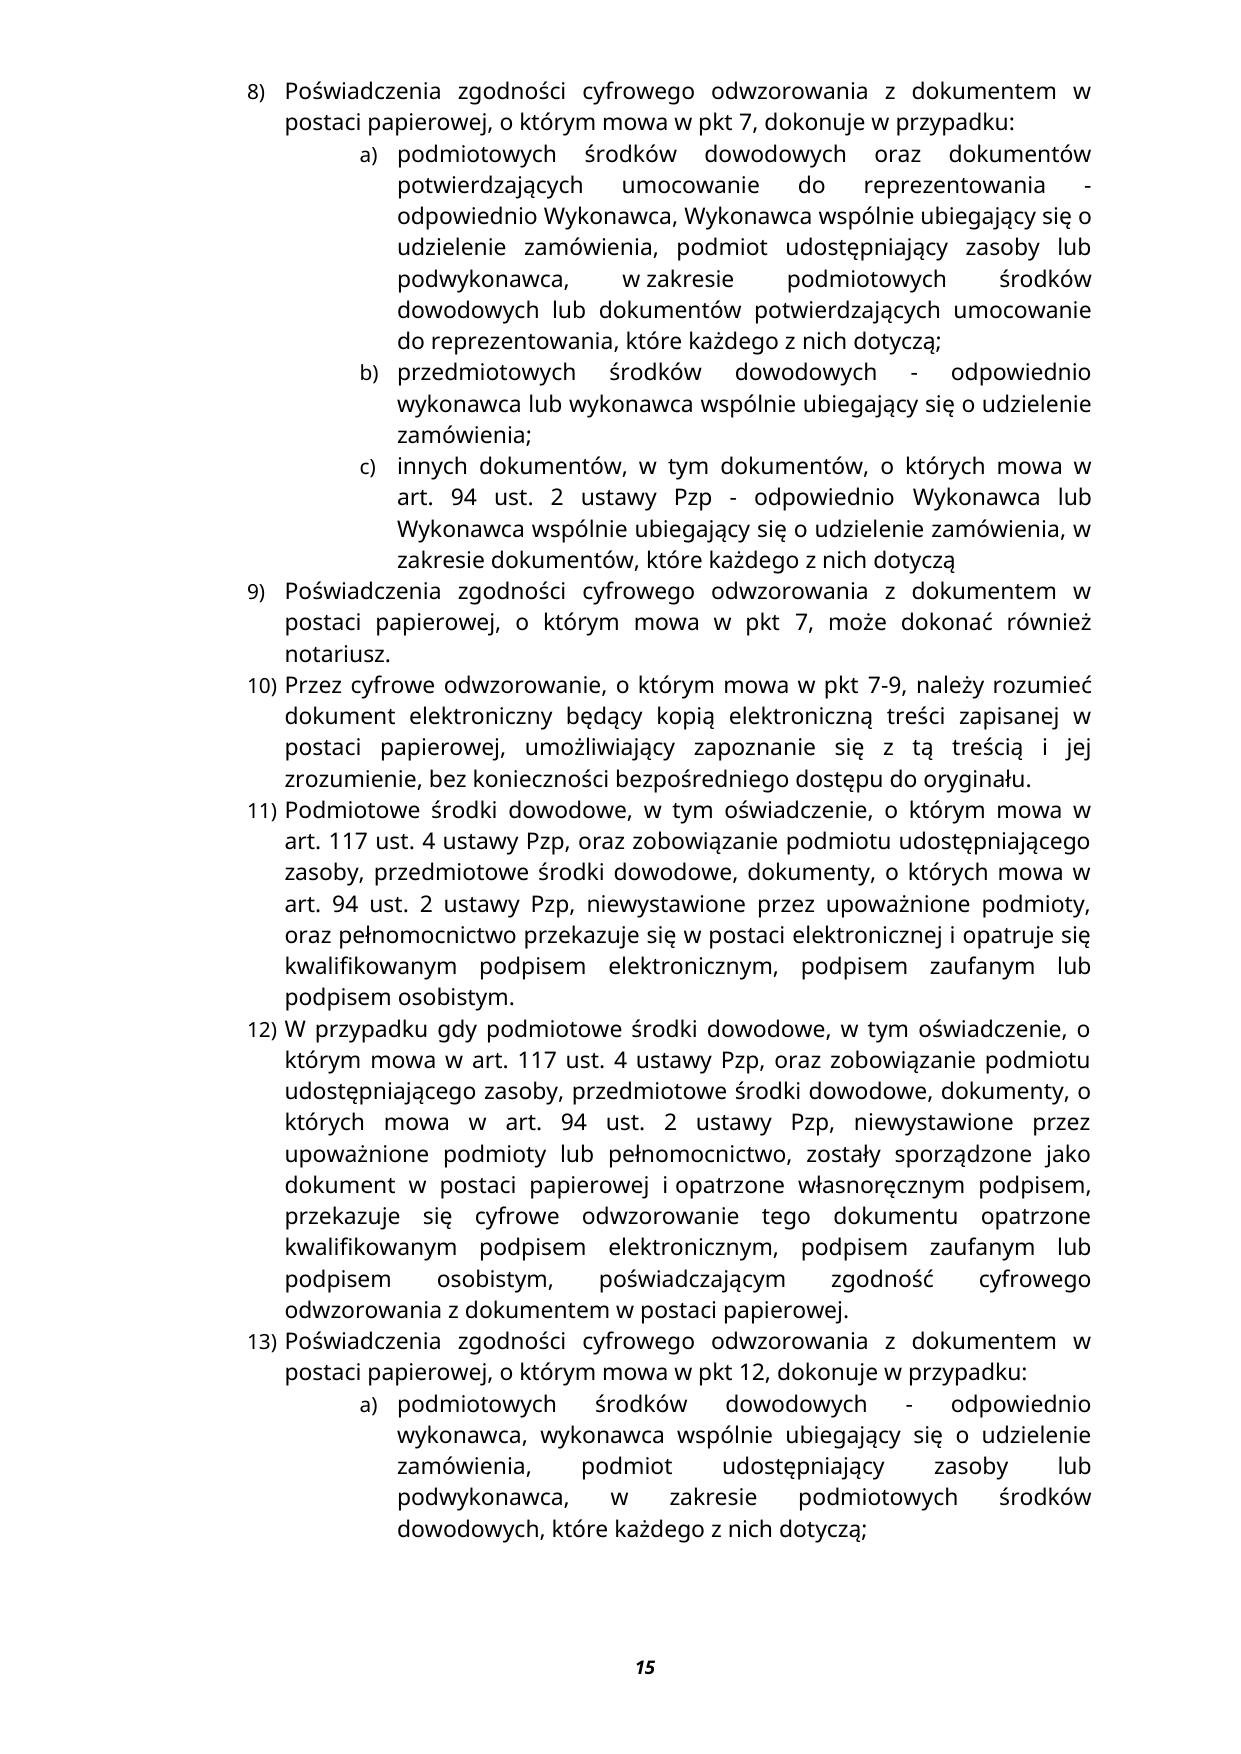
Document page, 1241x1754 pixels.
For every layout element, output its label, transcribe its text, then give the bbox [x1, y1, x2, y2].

list podmiotowych środków dowodowych oraz dokumentów potwierdzających umocowanie do reprezentowania - odpowiednio Wykonawca, Wykonawca wspólnie ubiegający się o udzielenie zamówienia, podmiot udostępniający zasoby lub podwykonawca, w zakresie podmiotowych środków dowodowych lub dokumentów potwierdzających umocowanie do reprezentowania, które każdego z nich dotyczą; [359, 137, 1092, 356]
list Przez cyfrowe odwzorowanie, o którym mowa w pkt 7-9, należy rozumieć dokument elektroniczny będący kopią elektroniczną treści zapisanej w postaci papierowej, umożliwiający zapoznanie się z tą treścią i jej zrozumienie, bez konieczności bezpośredniego dostępu do oryginału. [247, 669, 1092, 794]
list Poświadczenia zgodności cyfrowego odwzorowania z dokumentem w postaci papierowej, o którym mowa w pkt 7, może dokonać również notariusz. [247, 575, 1092, 669]
list przedmiotowych środków dowodowych - odpowiednio wykonawca lub wykonawca wspólnie ubiegający się o udzielenie zamówienia; [359, 356, 1092, 450]
list podmiotowych środków dowodowych - odpowiednio wykonawca, wykonawca wspólnie ubiegający się o udzielenie zamówienia, podmiot udostępniający zasoby lub podwykonawca, w zakresie podmiotowych środków dowodowych, które każdego z nich dotyczą; [359, 1387, 1092, 1544]
list Podmiotowe środki dowodowe, w tym oświadczenie, o którym mowa w art. 117 ust. 4 ustawy Pzp, oraz zobowiązanie podmiotu udostępniającego zasoby, przedmiotowe środki dowodowe, dokumenty, o których mowa w art. 94 ust. 2 ustawy Pzp, niewystawione przez upoważnione podmioty, oraz pełnomocnictwo przekazuje się w postaci elektronicznej i opatruje się kwalifikowanym podpisem elektronicznym, podpisem zaufanym lub podpisem osobistym. [247, 794, 1092, 1012]
list Poświadczenia zgodności cyfrowego odwzorowania z dokumentem w postaci papierowej, o którym mowa w pkt 7, dokonuje w przypadku: [247, 75, 1092, 137]
list W przypadku gdy podmiotowe środki dowodowe, w tym oświadczenie, o którym mowa w art. 117 ust. 4 ustawy Pzp, oraz zobowiązanie podmiotu udostępniającego zasoby, przedmiotowe środki dowodowe, dokumenty, o których mowa w art. 94 ust. 2 ustawy Pzp, niewystawione przez upoważnione podmioty lub pełnomocnictwo, zostały sporządzone jako dokument w postaci papierowej i opatrzone własnoręcznym podpisem, przekazuje się cyfrowe odwzorowanie tego dokumentu opatrzone kwalifikowanym podpisem elektronicznym, podpisem zaufanym lub podpisem osobistym, poświadczającym zgodność cyfrowego odwzorowania z dokumentem w postaci papierowej. [247, 1012, 1092, 1325]
list Poświadczenia zgodności cyfrowego odwzorowania z dokumentem w postaci papierowej, o którym mowa w pkt 12, dokonuje w przypadku: [247, 1325, 1092, 1387]
list innych dokumentów, w tym dokumentów, o których mowa w art. 94 ust. 2 ustawy Pzp - odpowiednio Wykonawca lub Wykonawca wspólnie ubiegający się o udzielenie zamówienia, w zakresie dokumentów, które każdego z nich dotyczą [359, 450, 1092, 575]
